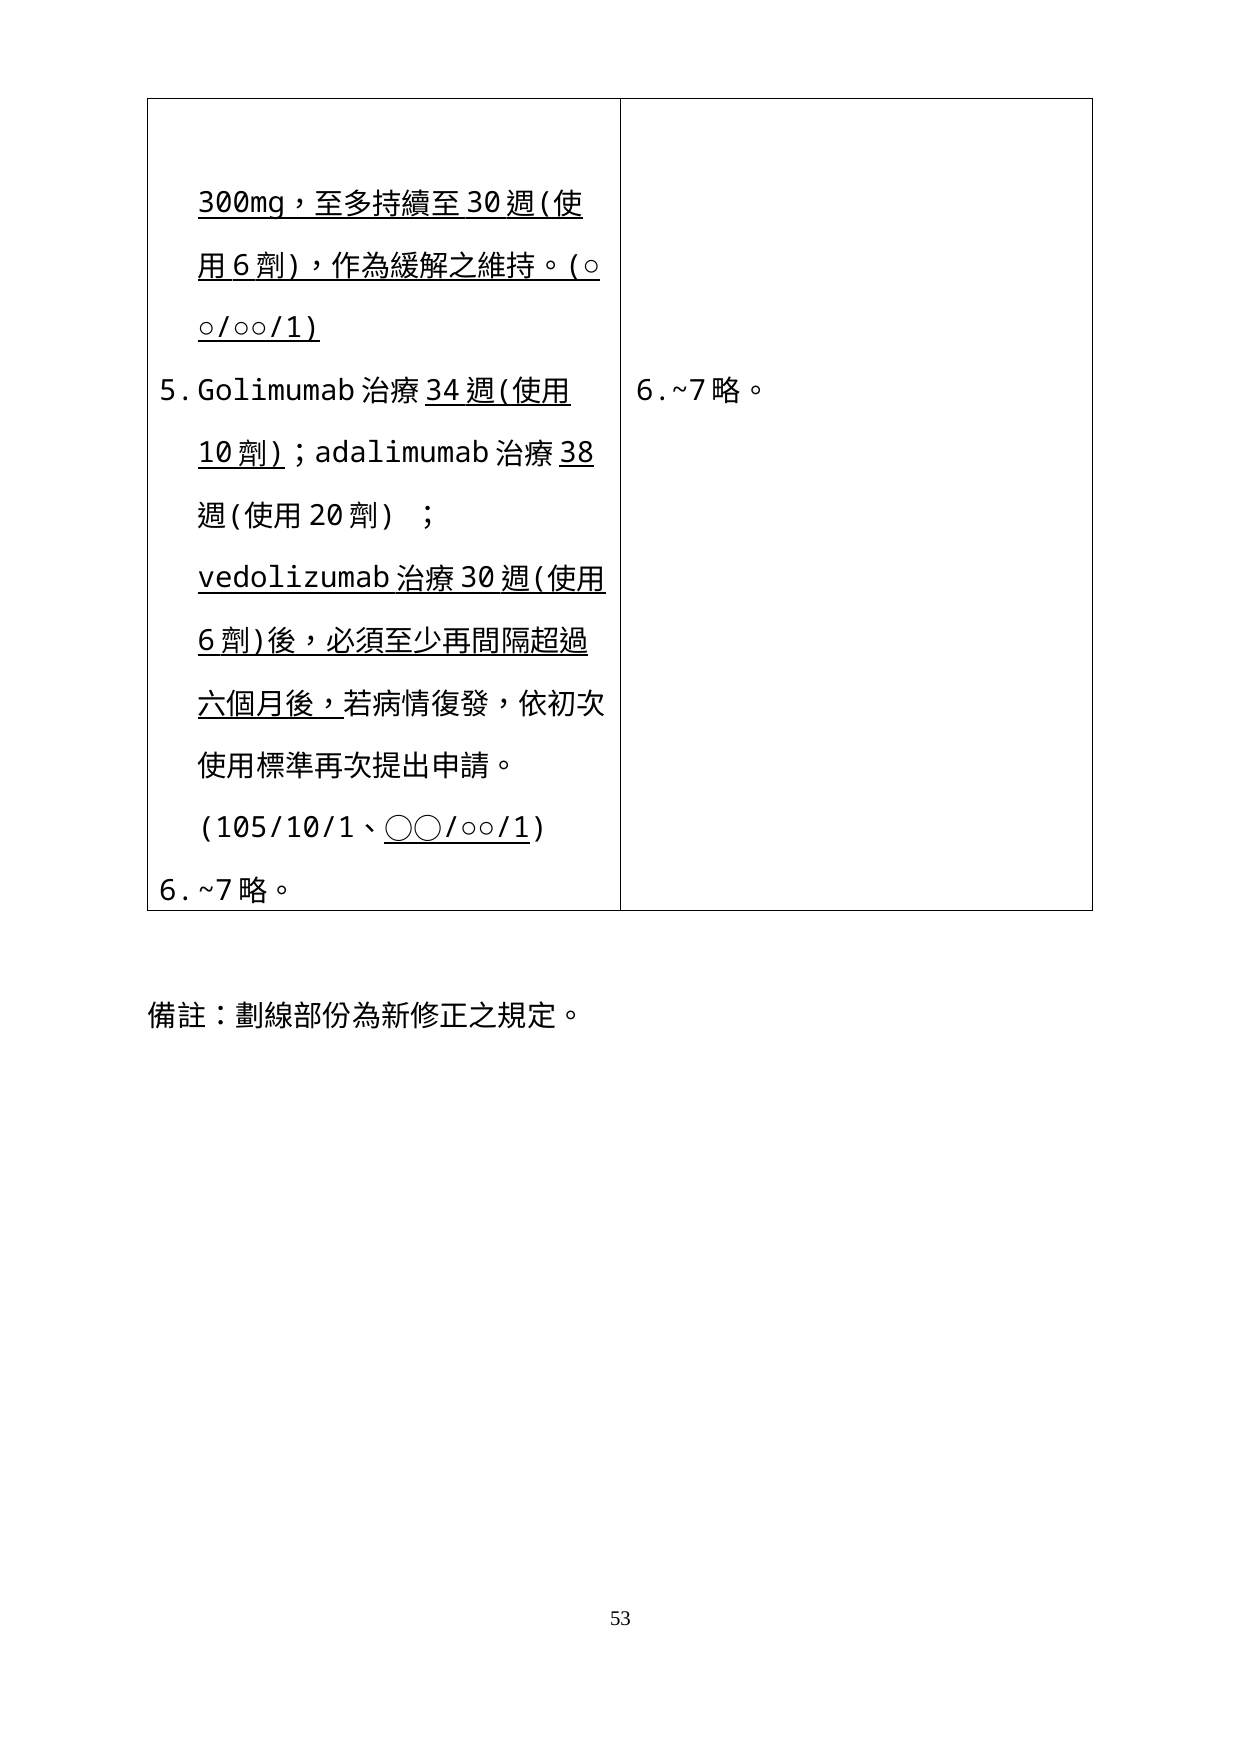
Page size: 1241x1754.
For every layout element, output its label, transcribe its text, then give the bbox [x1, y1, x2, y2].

table_cell 6.~7略。 [621, 99, 1092, 910]
text 備註：劃線部份為新修正之規定。 [148, 972, 1092, 1035]
table_cell 300mg，至多持續至30週(使用6劑)，作為緩解之維持。(○○/○○/1) 5. Golimumab治療34週(使用10劑)；adalimumab治療38週(使用20劑) ；vedolizumab治療30週(使用6劑)後，必須至少再間隔超過六個月後，若病情復發，依初次使用標準再次提出申請。(105/10/1、○○/○○/1) 6. ~7略。 [148, 99, 620, 910]
